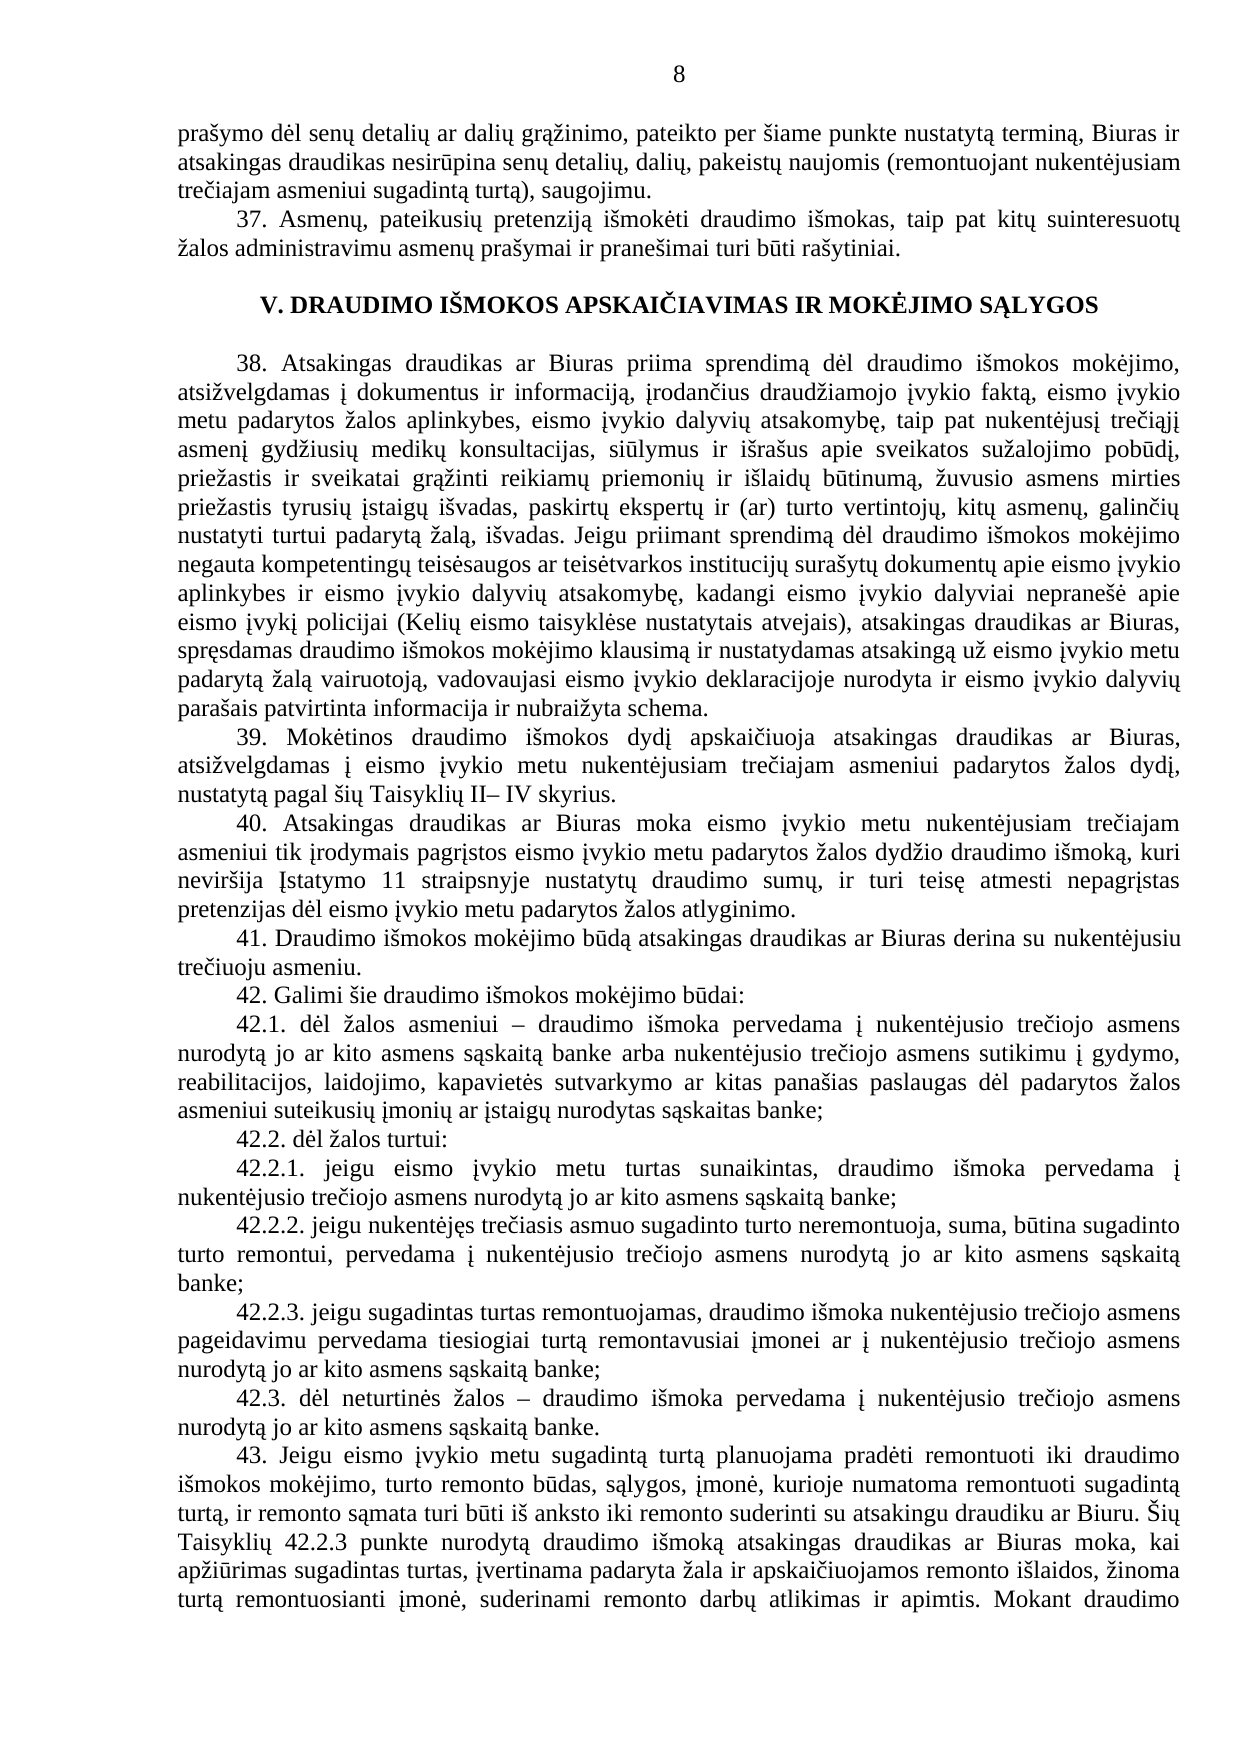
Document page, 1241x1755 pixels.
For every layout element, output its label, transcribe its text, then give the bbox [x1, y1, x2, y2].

text 41. Draudimo išmokos mokėjimo būdą atsakingas draudikas ar Biuras derina su nukentėjusiu trečiuoju asmeniu. [177, 923, 1181, 981]
text 37. Asmenų, pateikusių pretenziją išmokėti draudimo išmokas, taip pat kitų suinteresuotų žalos administravimu asmenų prašymai ir pranešimai turi būti rašytiniai. [177, 204, 1181, 262]
text 42. Galimi šie draudimo išmokos mokėjimo būdai: [177, 981, 1181, 1009]
text 42.2. dėl žalos turtui: [177, 1124, 1181, 1153]
text 42.1. dėl žalos asmeniui – draudimo išmoka pervedama į nukentėjusio trečiojo asmens nurodytą jo ar kito asmens sąskaitą banke arba nukentėjusio trečiojo asmens sutikimu į gydymo, reabilitacijos, laidojimo, kapavietės sutvarkymo ar kitas panašias paslaugas dėl padarytos žalos asmeniui suteikusių įmonių ar įstaigų nurodytas sąskaitas banke; [177, 1009, 1181, 1124]
text 38. Atsakingas draudikas ar Biuras priima sprendimą dėl draudimo išmokos mokėjimo, atsižvelgdamas į dokumentus ir informaciją, įrodančius draudžiamojo įvykio faktą, eismo įvykio metu padarytos žalos aplinkybes, eismo įvykio dalyvių atsakomybę, taip pat nukentėjusį trečiąjį asmenį gydžiusių medikų konsultacijas, siūlymus ir išrašus apie sveikatos sužalojimo pobūdį, priežastis ir sveikatai grąžinti reikiamų priemonių ir išlaidų būtinumą, žuvusio asmens mirties priežastis tyrusių įstaigų išvadas, paskirtų ekspertų ir (ar) turto vertintojų, kitų asmenų, galinčių nustatyti turtui padarytą žalą, išvadas. Jeigu priimant sprendimą dėl draudimo išmokos mokėjimo negauta kompetentingų teisėsaugos ar teisėtvarkos institucijų surašytų dokumentų apie eismo įvykio aplinkybes ir eismo įvykio dalyvių atsakomybę, kadangi eismo įvykio dalyviai nepranešė apie eismo įvykį policijai (Kelių eismo taisyklėse nustatytais atvejais), atsakingas draudikas ar Biuras, spręsdamas draudimo išmokos mokėjimo klausimą ir nustatydamas atsakingą už eismo įvykio metu padarytą žalą vairuotoją, vadovaujasi eismo įvykio deklaracijoje nurodyta ir eismo įvykio dalyvių parašais patvirtinta informacija ir nubraižyta schema. [177, 348, 1181, 722]
text 42.3. dėl neturtinės žalos – draudimo išmoka pervedama į nukentėjusio trečiojo asmens nurodytą jo ar kito asmens sąskaitą banke. [177, 1383, 1181, 1441]
text 39. Mokėtinos draudimo išmokos dydį apskaičiuoja atsakingas draudikas ar Biuras, atsižvelgdamas į eismo įvykio metu nukentėjusiam trečiajam asmeniui padarytos žalos dydį, nustatytą pagal šių Taisyklių II– IV skyrius. [177, 722, 1181, 808]
text 42.2.3. jeigu sugadintas turtas remontuojamas, draudimo išmoka nukentėjusio trečiojo asmens pageidavimu pervedama tiesiogiai turtą remontavusiai įmonei ar į nukentėjusio trečiojo asmens nurodytą jo ar kito asmens sąskaitą banke; [177, 1297, 1181, 1383]
text prašymo dėl senų detalių ar dalių grąžinimo, pateikto per šiame punkte nustatytą terminą, Biuras ir atsakingas draudikas nesirūpina senų detalių, dalių, pakeistų naujomis (remontuojant nukentėjusiam trečiajam asmeniui sugadintą turtą), saugojimu. [177, 118, 1181, 204]
text 40. Atsakingas draudikas ar Biuras moka eismo įvykio metu nukentėjusiam trečiajam asmeniui tik įrodymais pagrįstos eismo įvykio metu padarytos žalos dydžio draudimo išmoką, kuri neviršija Įstatymo 11 straipsnyje nustatytų draudimo sumų, ir turi teisę atmesti nepagrįstas pretenzijas dėl eismo įvykio metu padarytos žalos atlyginimo. [177, 808, 1181, 923]
text 42.2.2. jeigu nukentėjęs trečiasis asmuo sugadinto turto neremontuoja, suma, būtina sugadinto turto remontui, pervedama į nukentėjusio trečiojo asmens nurodytą jo ar kito asmens sąskaitą banke; [177, 1211, 1181, 1297]
text V. DRAUDIMO IŠMOKOS APSKAIČIAVIMAS IR MOKĖJIMO SĄLYGOS [177, 291, 1181, 319]
text 43. Jeigu eismo įvykio metu sugadintą turtą planuojama pradėti remontuoti iki draudimo išmokos mokėjimo, turto remonto būdas, sąlygos, įmonė, kurioje numatoma remontuoti sugadintą turtą, ir remonto sąmata turi būti iš anksto iki remonto suderinti su atsakingu draudiku ar Biuru. Šių Taisyklių 42.2.3 punkte nurodytą draudimo išmoką atsakingas draudikas ar Biuras moka, kai apžiūrimas sugadintas turtas, įvertinama padaryta žala ir apskaičiuojamos remonto išlaidos, žinoma turtą remontuosianti įmonė, suderinami remonto darbų atlikimas ir apimtis. Mokant draudimo [177, 1441, 1181, 1613]
text 42.2.1. jeigu eismo įvykio metu turtas sunaikintas, draudimo išmoka pervedama į nukentėjusio trečiojo asmens nurodytą jo ar kito asmens sąskaitą banke; [177, 1153, 1181, 1211]
